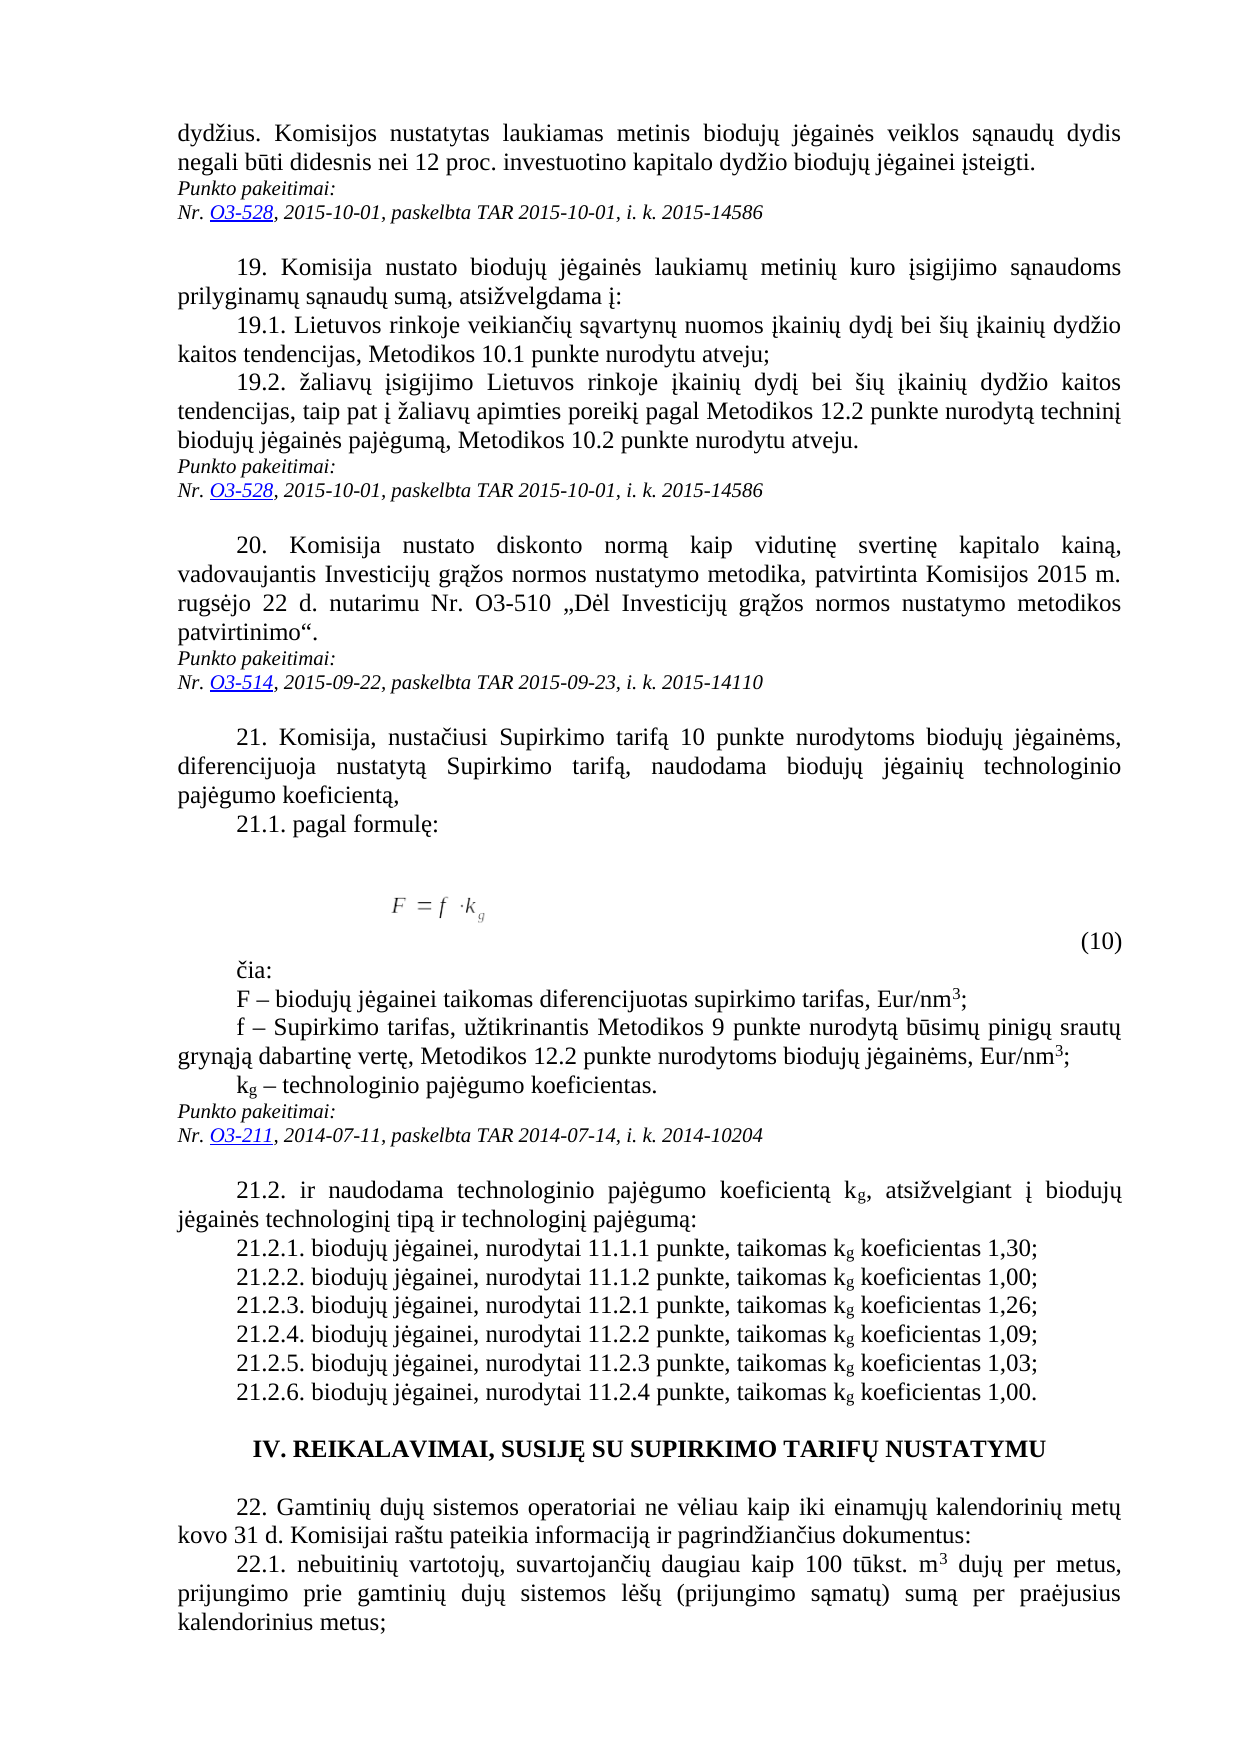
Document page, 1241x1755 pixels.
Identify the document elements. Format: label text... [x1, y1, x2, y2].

text (10) [177, 866, 1122, 955]
text Nr. O3-528, 2015-10-01, paskelbta TAR 2015-10-01, i. k. 2015-14586 [177, 478, 1122, 502]
text 21. Komisija, nustačiusi Supirkimo tarifą 10 punkte nurodytoms biodujų jėgainėms, diferencijuoja nustatytą Supirkimo tarifą, naudodama biodujų jėgainių technologinio pajėgumo koeficientą, [177, 722, 1122, 809]
text IV. REIKALAVIMAI, SUSIJĘ SU SUPIRKIMO TARIFŲ NUSTATYMU [177, 1434, 1122, 1463]
text 19.2. žaliavų įsigijimo Lietuvos rinkoje įkainių dydį bei šių įkainių dydžio kaitos tendencijas, taip pat į žaliavų apimties poreikį pagal Metodikos 12.2 punkte nurodytą techninį biodujų jėgainės pajėgumą, Metodikos 10.2 punkte nurodytu atveju. [177, 367, 1122, 454]
text čia: [177, 955, 1122, 984]
text 21.1. pagal formulę: [177, 809, 1122, 837]
text 21.2. ir naudodama technologinio pajėgumo koeficientą kg, atsižvelgiant į biodujų jėgainės technologinį tipą ir technologinį pajėgumą: [177, 1176, 1122, 1233]
text 19. Komisija nustato biodujų jėgainės laukiamų metinių kuro įsigijimo sąnaudoms prilyginamų sąnaudų sumą, atsižvelgdama į: [177, 252, 1122, 310]
text 20. Komisija nustato diskonto normą kaip vidutinę svertinę kapitalo kainą, vadovaujantis Investicijų grąžos normos nustatymo metodika, patvirtinta Komisijos 2015 m. rugsėjo 22 d. nutarimu Nr. O3-510 „Dėl Investicijų grąžos normos nustatymo metodikos patvirtinimo“. [177, 531, 1122, 646]
text 21.2.4. biodujų jėgainei, nurodytai 11.2.2 punkte, taikomas kg koeficientas 1,09; [177, 1319, 1122, 1348]
text Punkto pakeitimai: [177, 454, 1122, 478]
text 22.1. nebuitinių vartotojų, suvartojančių daugiau kaip 100 tūkst. m3 dujų per metus, prijungimo prie gamtinių dujų sistemos lėšų (prijungimo sąmatų) sumą per praėjusius kalendorinius metus; [177, 1549, 1122, 1636]
text 22. Gamtinių dujų sistemos operatoriai ne vėliau kaip iki einamųjų kalendorinių metų kovo 31 d. Komisijai raštu pateikia informaciją ir pagrindžiančius dokumentus: [177, 1492, 1122, 1549]
text Nr. O3-211, 2014-07-11, paskelbta TAR 2014-07-14, i. k. 2014-10204 [177, 1123, 1122, 1147]
text kg – technologinio pajėgumo koeficientas. [177, 1070, 1122, 1099]
text Nr. O3-528, 2015-10-01, paskelbta TAR 2015-10-01, i. k. 2015-14586 [177, 200, 1122, 224]
text f – Supirkimo tarifas, užtikrinantis Metodikos 9 punkte nurodytą būsimų pinigų srautų grynąją dabartinę vertę, Metodikos 12.2 punkte nurodytoms biodujų jėgainėms, Eur/nm3; [177, 1012, 1122, 1070]
text Punkto pakeitimai: [177, 1099, 1122, 1123]
text Punkto pakeitimai: [177, 646, 1122, 670]
text 21.2.5. biodujų jėgainei, nurodytai 11.2.3 punkte, taikomas kg koeficientas 1,03; [177, 1348, 1122, 1377]
text 19.1. Lietuvos rinkoje veikiančių sąvartynų nuomos įkainių dydį bei šių įkainių dydžio kaitos tendencijas, Metodikos 10.1 punkte nurodytu atveju; [177, 310, 1122, 367]
text Punkto pakeitimai: [177, 176, 1122, 200]
text 21.2.3. biodujų jėgainei, nurodytai 11.2.1 punkte, taikomas kg koeficientas 1,26; [177, 1291, 1122, 1319]
text 21.2.1. biodujų jėgainei, nurodytai 11.1.1 punkte, taikomas kg koeficientas 1,30; [177, 1233, 1122, 1262]
text dydžius. Komisijos nustatytas laukiamas metinis biodujų jėgainės veiklos sąnaudų dydis negali būti didesnis nei 12 proc. investuotino kapitalo dydžio biodujų jėgainei įsteigti. [177, 118, 1122, 176]
text 21.2.2. biodujų jėgainei, nurodytai 11.1.2 punkte, taikomas kg koeficientas 1,00; [177, 1262, 1122, 1291]
text 21.2.6. biodujų jėgainei, nurodytai 11.2.4 punkte, taikomas kg koeficientas 1,00. [177, 1377, 1122, 1406]
text F – biodujų jėgainei taikomas diferencijuotas supirkimo tarifas, Eur/nm3; [177, 984, 1122, 1012]
text Nr. O3-514, 2015-09-22, paskelbta TAR 2015-09-23, i. k. 2015-14110 [177, 670, 1122, 694]
